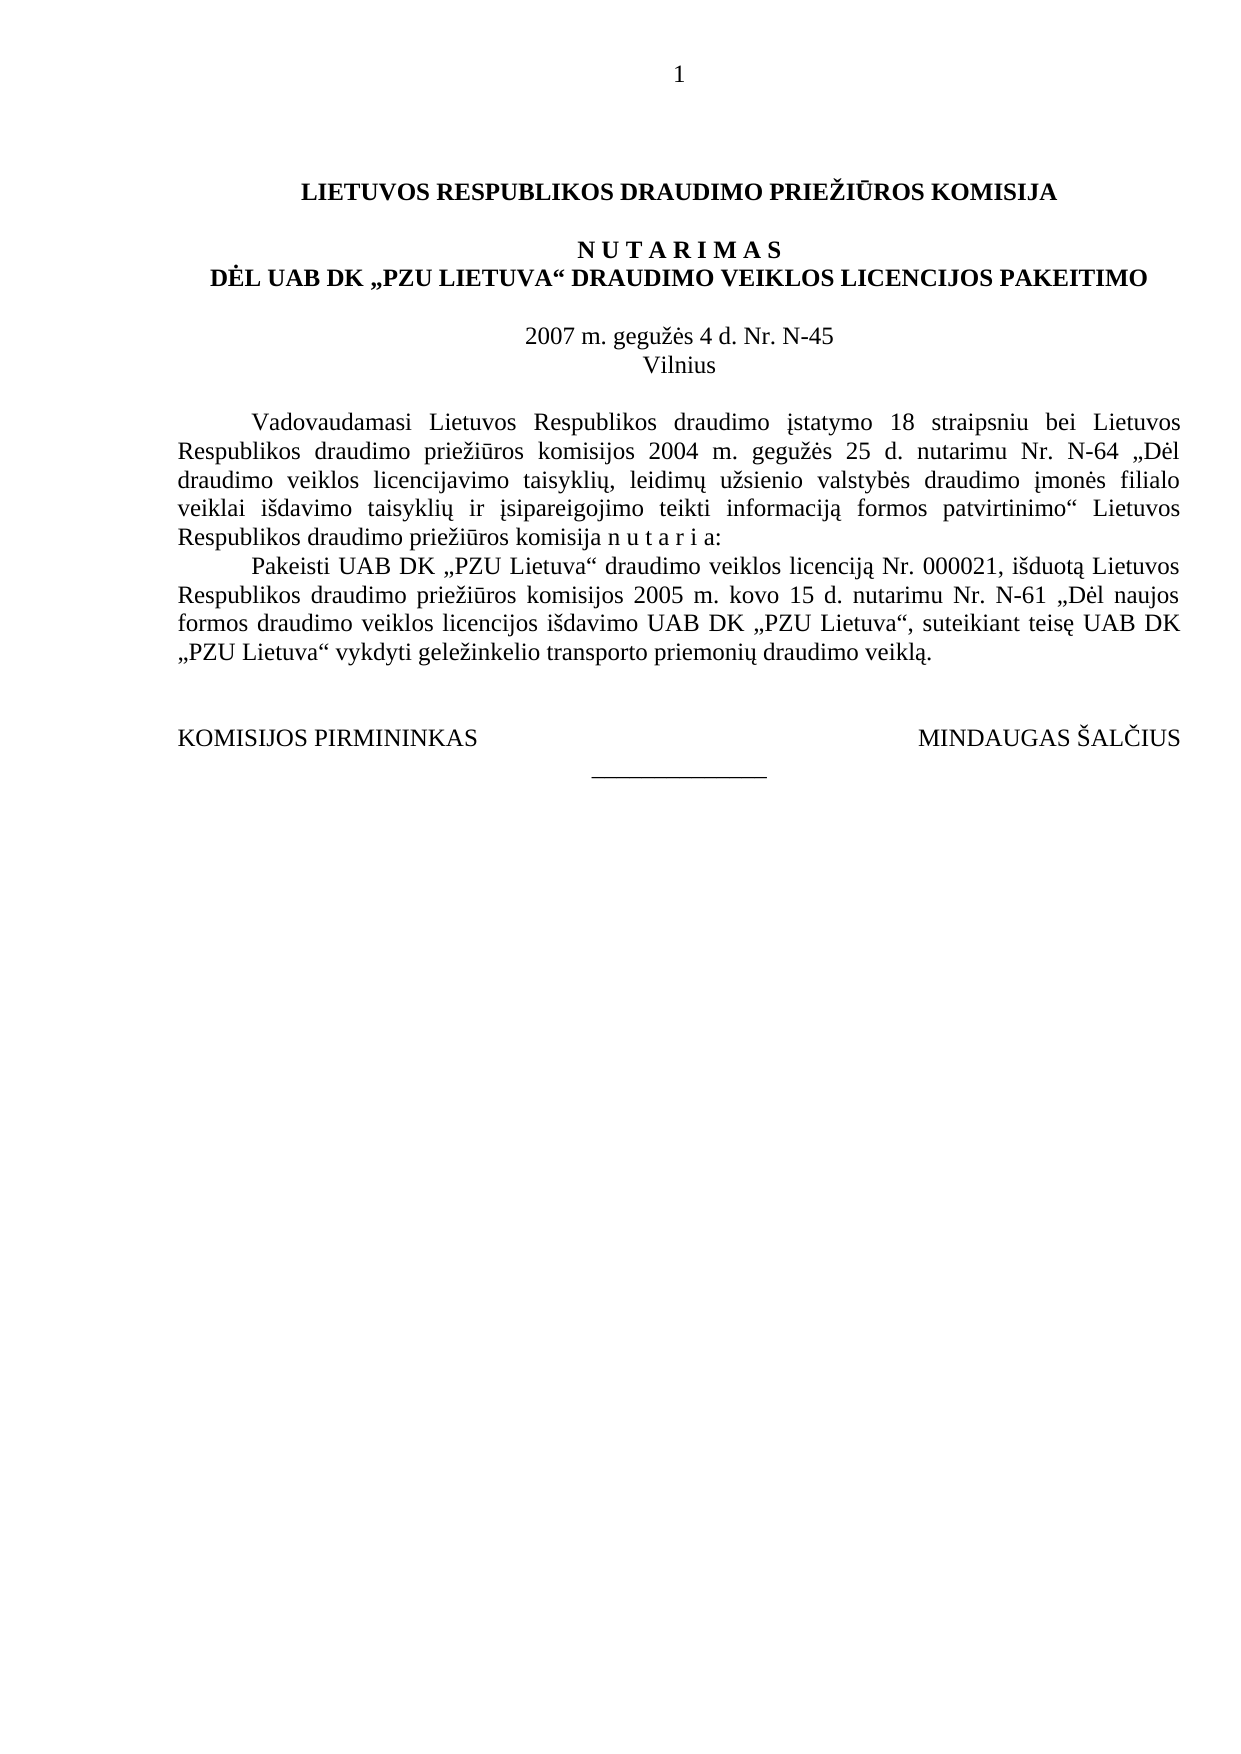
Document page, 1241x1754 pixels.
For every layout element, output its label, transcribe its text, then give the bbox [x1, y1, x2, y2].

text Pakeisti UAB DK „PZU Lietuva“ draudimo veiklos licenciją Nr. 000021, išduotą Lietuvos Respublikos draudimo priežiūros komisijos 2005 m. kovo 15 d. nutarimu Nr. N-61 „Dėl naujos formos draudimo veiklos licencijos išdavimo UAB DK „PZU Lietuva“, suteikiant teisę UAB DK „PZU Lietuva“ vykdyti geležinkelio transporto priemonių draudimo veiklą. [177, 551, 1181, 666]
text Vadovaudamasi Lietuvos Respublikos draudimo įstatymo 18 straipsniu bei Lietuvos Respublikos draudimo priežiūros komisijos 2004 m. gegužės 25 d. nutarimu Nr. N-64 „Dėl draudimo veiklos licencijavimo taisyklių, leidimų užsienio valstybės draudimo įmonės filialo veiklai išdavimo taisyklių ir įsipareigojimo teikti informaciją formos patvirtinimo“ Lietuvos Respublikos draudimo priežiūros komisija nutaria: [177, 407, 1181, 551]
text KOMISIJOS PIRMININKAS MINDAUGAS ŠALČIUS [177, 723, 1181, 752]
text ______________ [177, 752, 1181, 781]
text DĖL UAB DK „PZU LIETUVA“ DRAUDIMO VEIKLOS LICENCIJOS PAKEITIMO [177, 263, 1181, 292]
text 2007 m. gegužės 4 d. Nr. N-45 [177, 321, 1181, 350]
text LIETUVOS RESPUBLIKOS DRAUDIMO PRIEŽIŪROS KOMISIJA [177, 177, 1181, 206]
text Vilnius [177, 350, 1181, 378]
text N U T A R I M A S [177, 235, 1181, 263]
